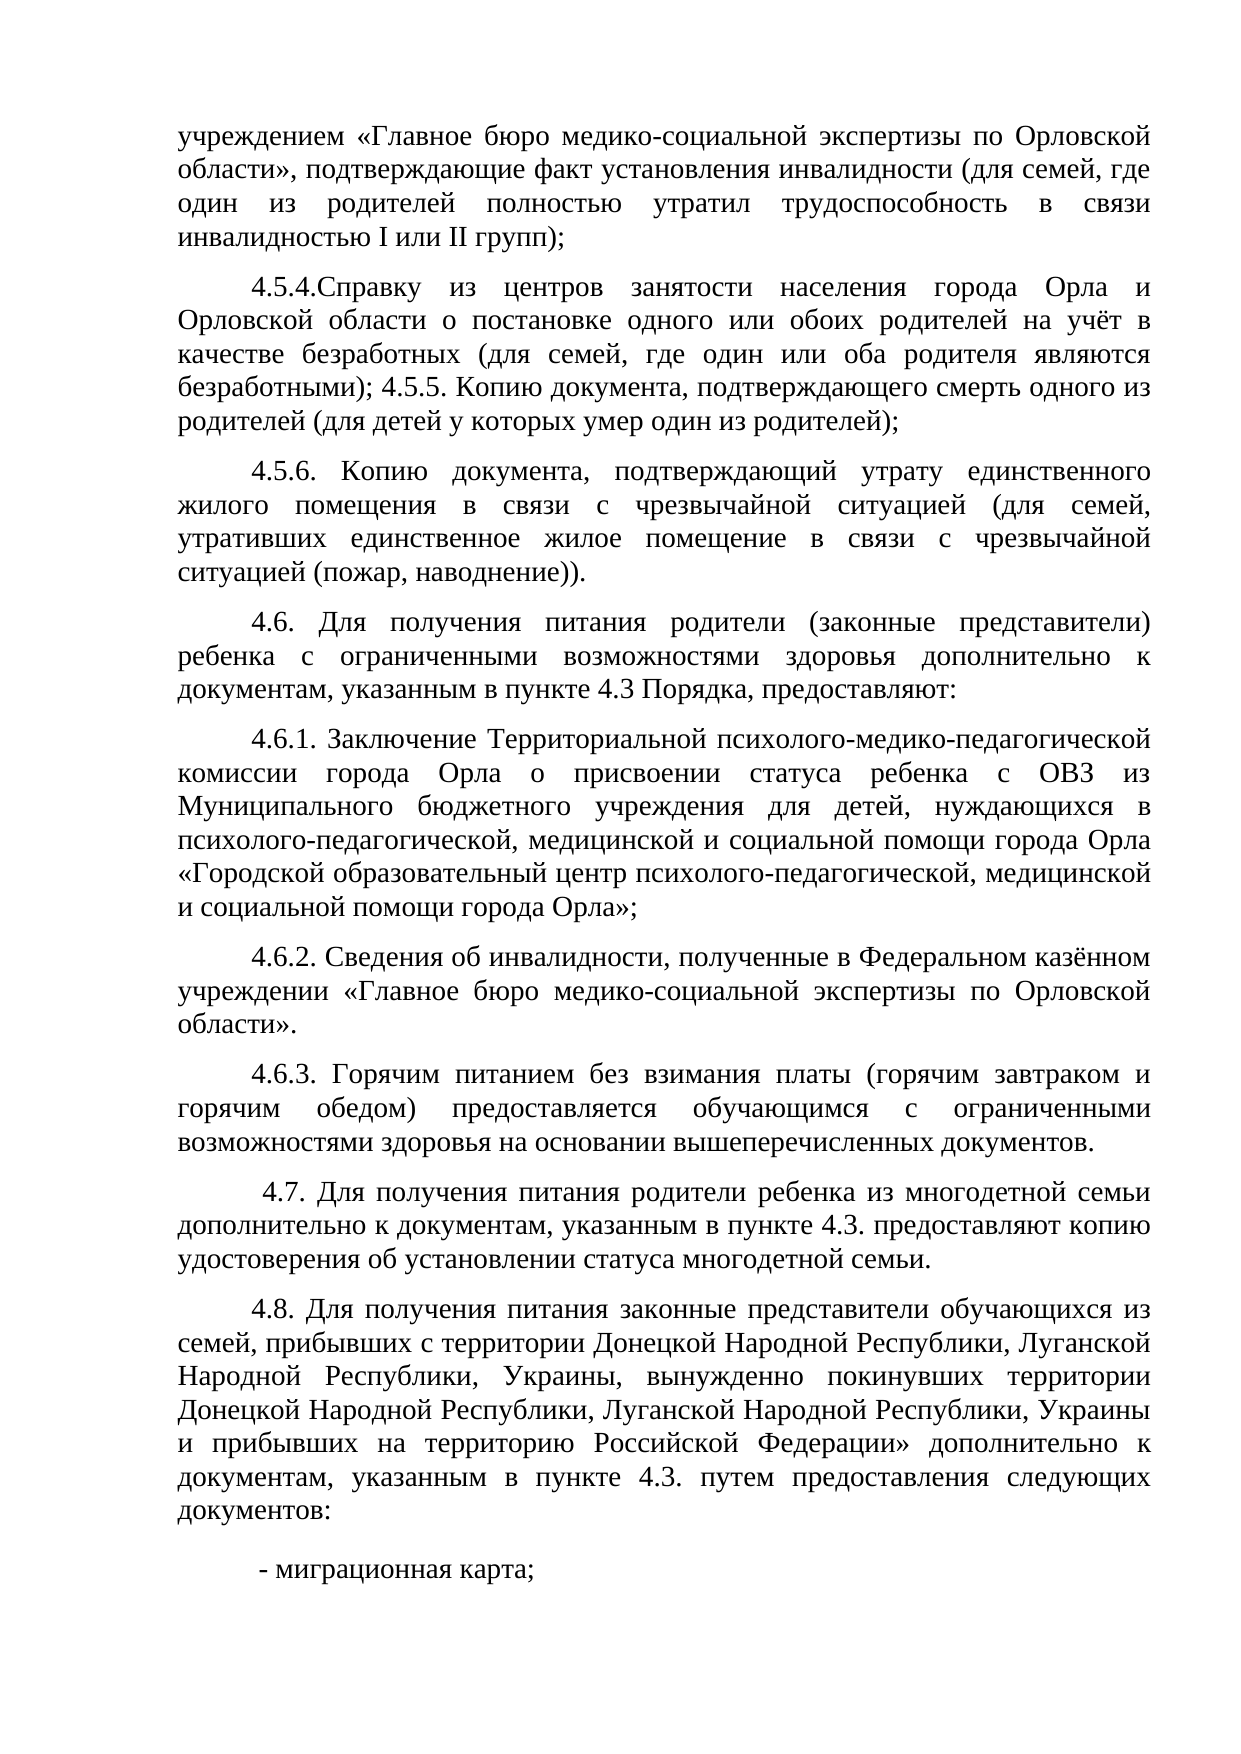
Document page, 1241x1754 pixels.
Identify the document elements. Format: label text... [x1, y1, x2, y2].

text 4.6.1. Заключение Территориальной психолого-медико-педагогической комиссии города Орла о присвоении статуса ребенка с ОВЗ из Муниципального бюджетного учреждения для детей, нуждающихся в психолого-педагогической, медицинской и социальной помощи города Орла «Городской образовательный центр психолого-педагогической, медицинской и социальной помощи города Орла»; [177, 721, 1152, 923]
text 4.6.2. Сведения об инвалидности, полученные в Федеральном казённом учреждении «Главное бюро медико-социальной экспертизы по Орловской области». [177, 939, 1152, 1040]
text учреждением «Главное бюро медико-социальной экспертизы по Орловской области», подтверждающие факт установления инвалидности (для семей, где один из родителей полностью утратил трудоспособность в связи инвалидностью I или II групп); [177, 118, 1152, 252]
text 4.5.4.Справку из центров занятости населения города Орла и Орловской области о постановке одного или обоих родителей на учёт в качестве безработных (для семей, где один или оба родителя являются безработными); 4.5.5. Копию документа, подтверждающего смерть одного из родителей (для детей у которых умер один из родителей); [177, 269, 1152, 437]
text - миграционная карта; [177, 1551, 1152, 1584]
text 4.5.6. Копию документа, подтверждающий утрату единственного жилого помещения в связи с чрезвычайной ситуацией (для семей, утративших единственное жилое помещение в связи с чрезвычайной ситуацией (пожар, наводнение)). [177, 453, 1152, 587]
text 4.7. Для получения питания родители ребенка из многодетной семьи дополнительно к документам, указанным в пункте 4.3. предоставляют копию удостоверения об установлении статуса многодетной семьи. [177, 1174, 1152, 1274]
text 4.6. Для получения питания родители (законные представители) ребенка с ограниченными возможностями здоровья дополнительно к документам, указанным в пункте 4.3 Порядка, предоставляют: [177, 604, 1152, 705]
text 4.6.3. Горячим питанием без взимания платы (горячим завтраком и горячим обедом) предоставляется обучающимся с ограниченными возможностями здоровья на основании вышеперечисленных документов. [177, 1057, 1152, 1157]
text 4.8. Для получения питания законные представители обучающихся из семей, прибывших с территории Донецкой Народной Республики, Луганской Народной Республики, Украины, вынужденно покинувших территории Донецкой Народной Республики, Луганской Народной Республики, Украины и прибывших на территорию Российской Федерации» дополнительно к документам, указанным в пункте 4.3. путем предоставления следующих документов: [177, 1291, 1152, 1526]
